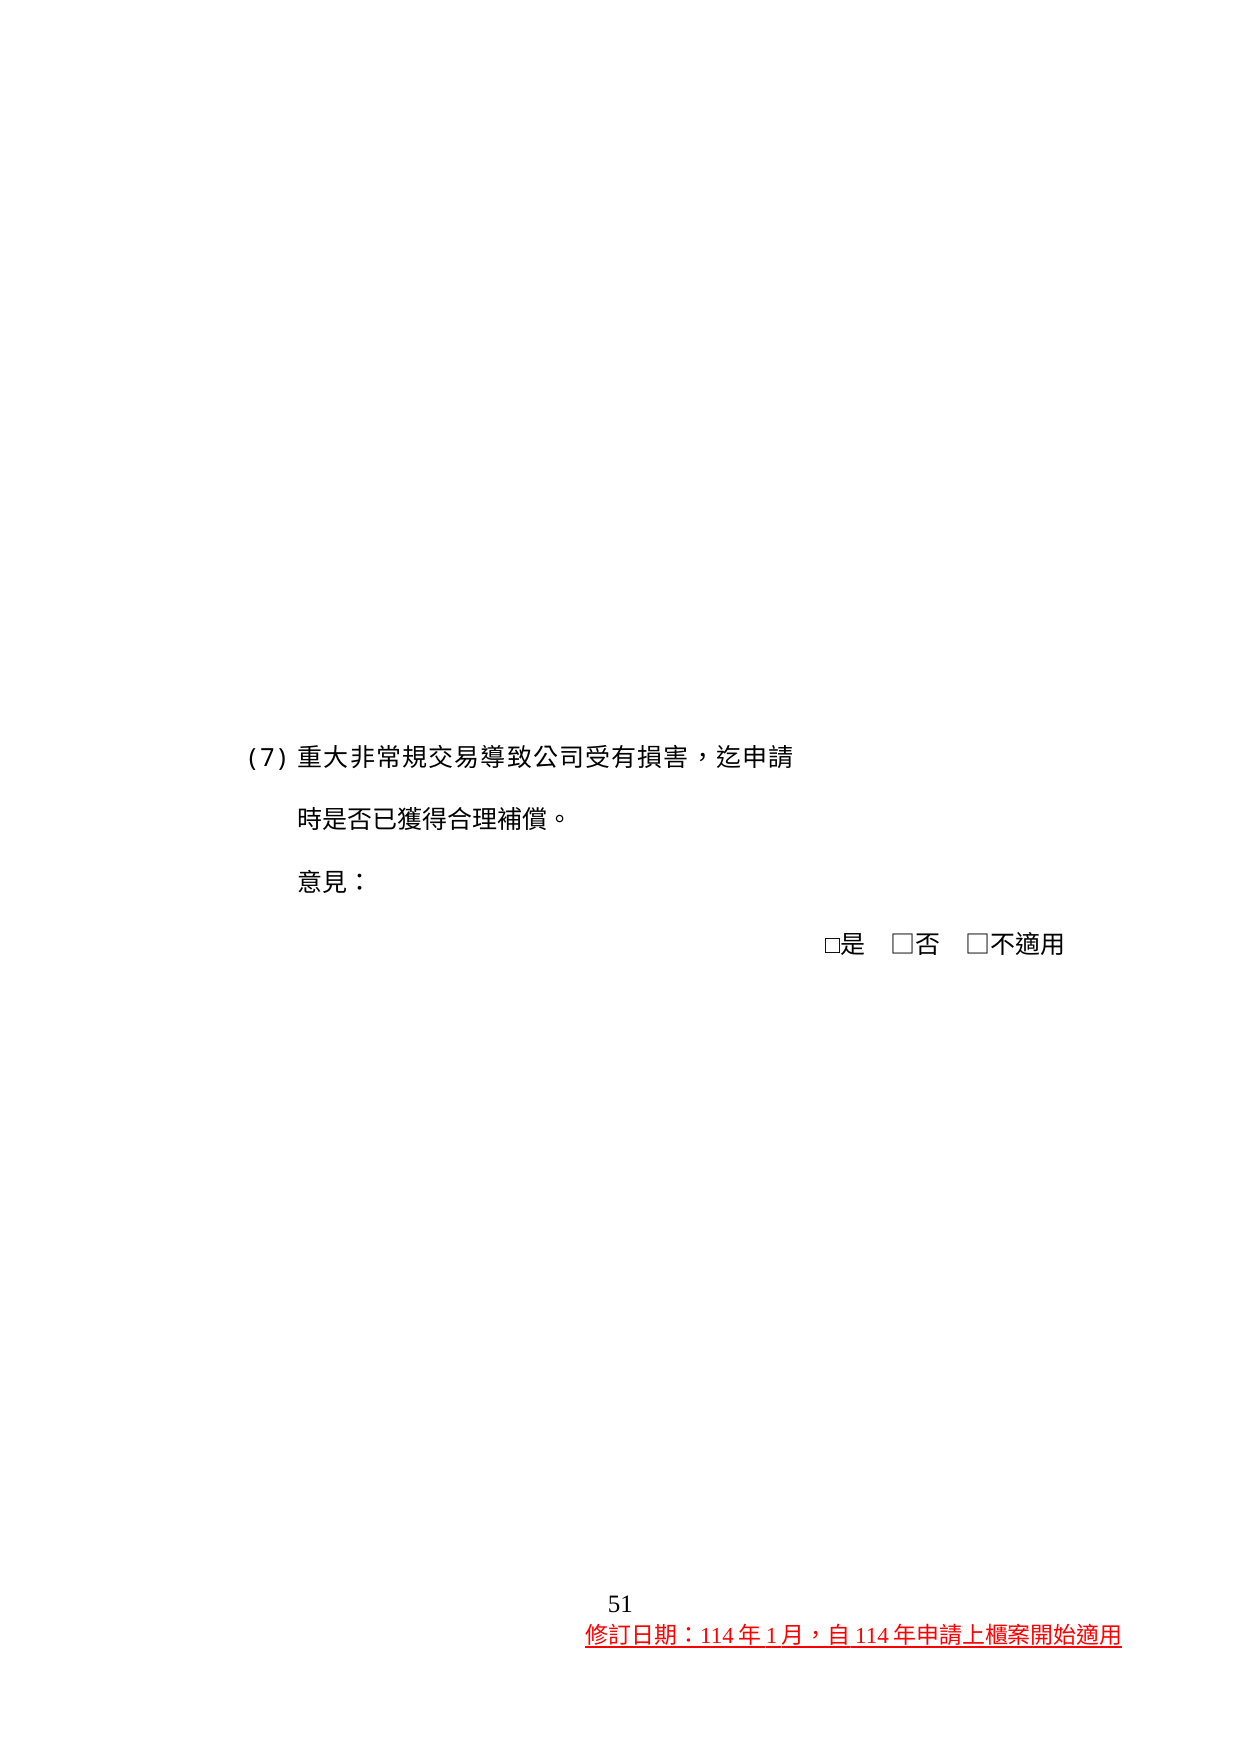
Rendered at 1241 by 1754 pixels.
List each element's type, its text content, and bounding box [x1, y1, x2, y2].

table_cell [156, 714, 233, 964]
table_cell □是 □否 □不適用 [806, 714, 1084, 964]
table_cell 最近二年度及本年度截至申請時，關係人交易：（關係人定義參照本中心「證券商營業處所買賣有價證券審查準則第十條第一項各款不宜上櫃規定之具體認定標準」第四點第一項第六款規定） 交易程序是否依規定辦理。 意見： 交易合約或約定事項是否適法。 意見： 是否未有不利於公司之約定。 意見： 最近五年內向關係人取得不動產或其使用權資產涉有非常規交易者，是否已依「公開發行公司取得或處分資產處理準則」第十八條、「證券發行人財務報告編製準則」第十五條、第十八條規定(若主管機關訂頒之其他業別財務報告編製準則另有規定者，從其規定）辦理下列事項： 發行公司就不動產或其使用權資產交易價格與設算成本間之差額依證券交易法第四十一條第一項規定提列特別盈餘公積，不得予以分派或轉增資配股。 意見： 監察人應依公司法第二百十八條規定辦理。已依規定設置審計委員會者，由審計委員會之獨立董事成員準用之。 意見： 發行公司將前揭處理情形提報股東會及將交易詳細內容刊載於年報、公開說明書及財務報告中。 意見： 是否未有重大非常規交易。 意見： 是否將重大非常規交易詳細內容及處理情形刊載於年報、公開說明書及財務報告中。 意見： 重大非常規交易導致公司受有損害，迄申請時是否已獲得合理補償。 意見： [233, 714, 806, 964]
